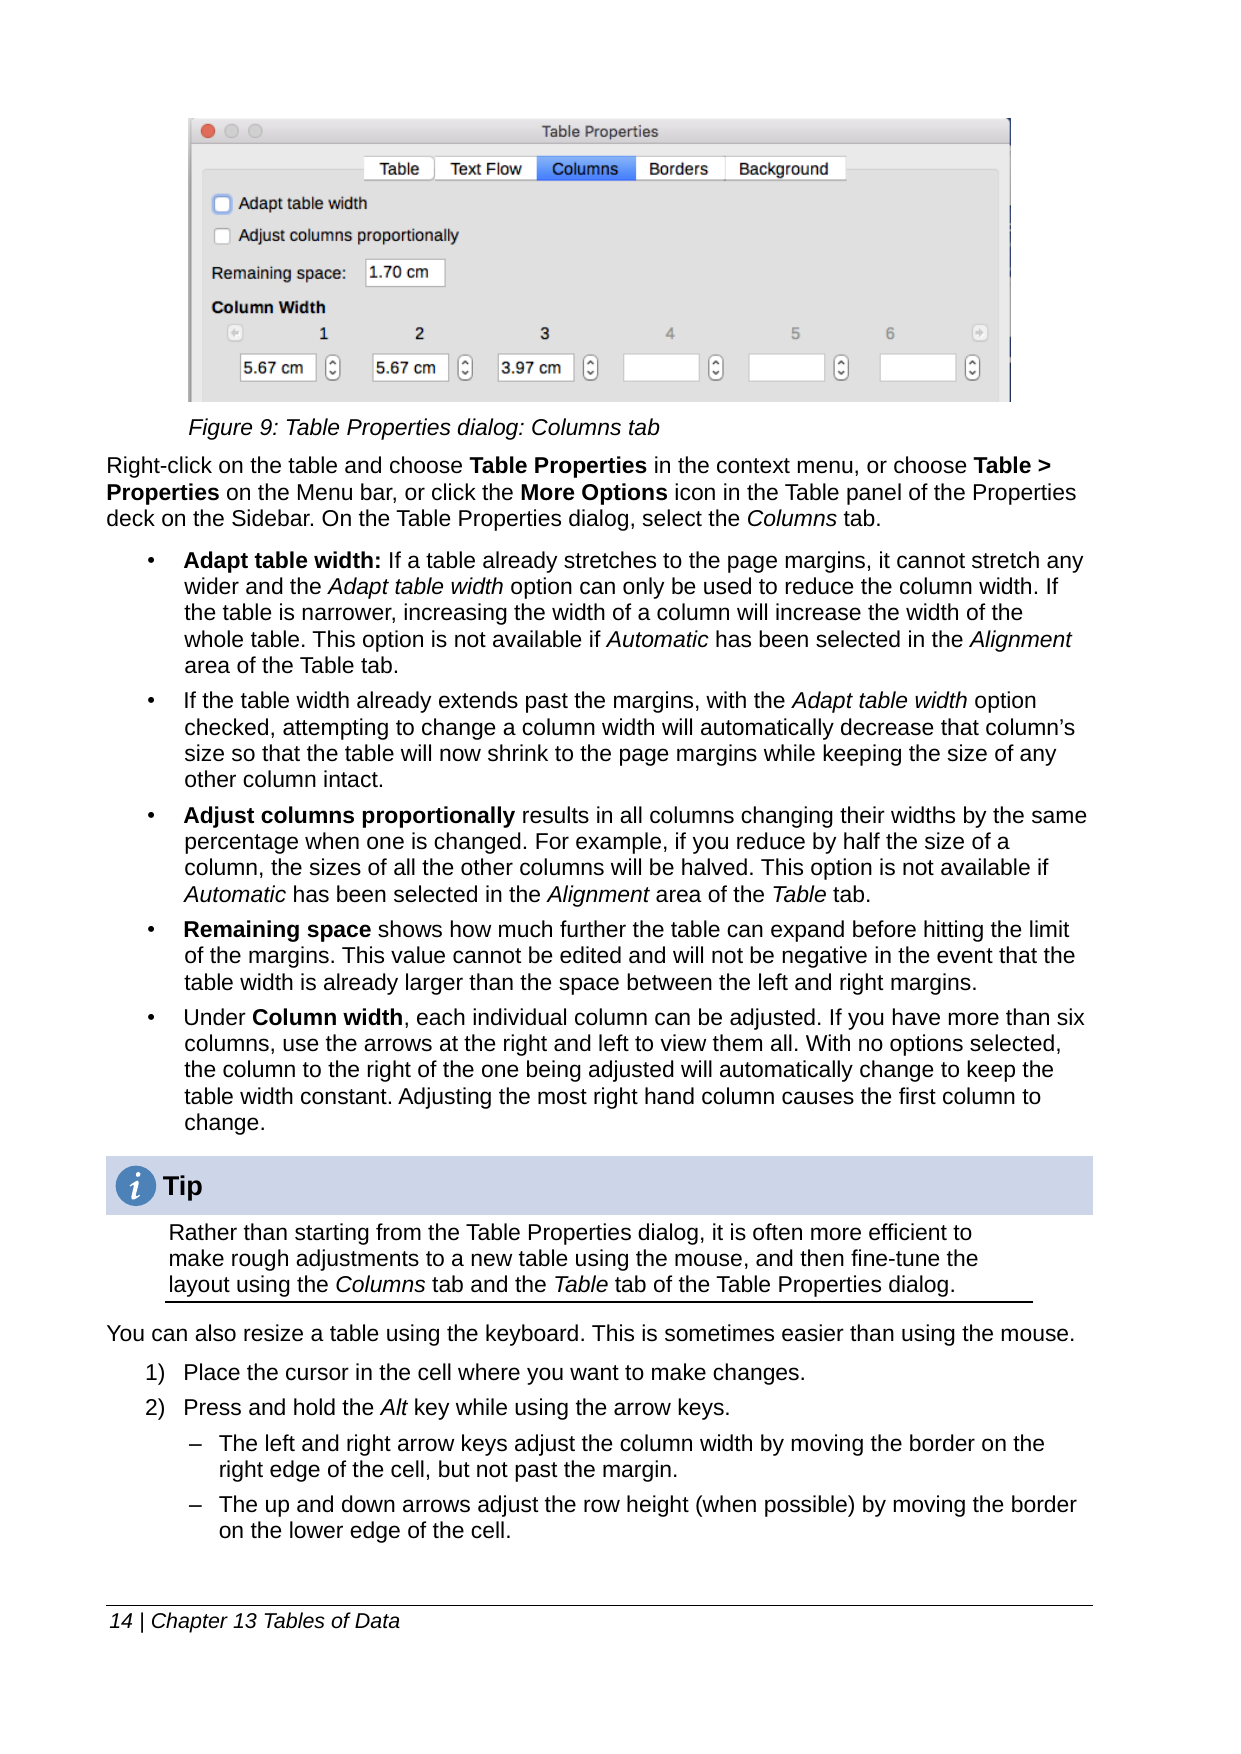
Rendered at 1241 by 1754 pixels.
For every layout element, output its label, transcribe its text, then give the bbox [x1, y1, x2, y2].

list If the table width already extends past the margins, with the Adapt table width option checked, attempting to change a column width will automatically decrease that column’s size so that the table will now shrink to the page margins while keeping the size of any other column intact. [144, 684, 1093, 793]
picture [188, 118, 1011, 402]
list Place the cursor in the cell where you want to make changes. [165, 1359, 1093, 1386]
text Rather than starting from the Table Properties dialog, it is often more efficient to make rough adjustments to a new table using the mouse, and then fine-tune the layout using the Columns tab and the Table tab of the Table Properties dialog. [165, 1215, 1033, 1301]
list Adjust columns proportionally results in all columns changing their widths by the same percentage when one is changed. For example, if you reduce by half the size of a column, the sizes of all the other columns will be halved. This option is not available if Automatic has been selected in the Alignment area of the Table tab. [144, 799, 1093, 907]
list The up and down arrows adjust the row height (when possible) by moving the border on the lower edge of the cell. [189, 1491, 1093, 1544]
list Right-click on the table and choose Table Properties in the context menu, or choose Table > Properties on the Menu bar, or click the More Options icon in the Table panel of the Properties deck on the Sidebar. On the Table Properties dialog, select the Columns tab. [106, 452, 1093, 531]
list You can also resize a table using the keyboard. This is sometimes easier than using the mouse. [106, 1320, 1093, 1347]
text Figure 9: Table Properties dialog: Columns tab [188, 414, 1011, 440]
list Remaining space shows how much further the table can expand before hitting the limit of the margins. This value cannot be edited and will not be negative in the event that the table width is already larger than the space between the left and right margins. [144, 913, 1093, 995]
subtitle Tip [106, 1156, 1093, 1215]
list Press and hold the Alt key while using the arrow keys. [165, 1394, 1093, 1421]
list Adapt table width: If a table already stretches to the page margins, it cannot stretch any wider and the Adapt table width option can only be used to reduce the column width. If the table is narrower, increasing the width of a column will increase the width of the whole table. This option is not available if Automatic has been selected in the Alignment area of the Table tab. [144, 544, 1093, 678]
list The left and right arrow keys adjust the column width by moving the border on the right edge of the cell, but not past the margin. [189, 1429, 1093, 1482]
list Under Column width, each individual column can be adjusted. If you have more than six columns, use the arrows at the right and left to view them all. With no options selected, the column to the right of the one being adjusted will automatically change to keep the table width constant. Adjusting the most right hand column causes the first column to change. [144, 1001, 1093, 1138]
